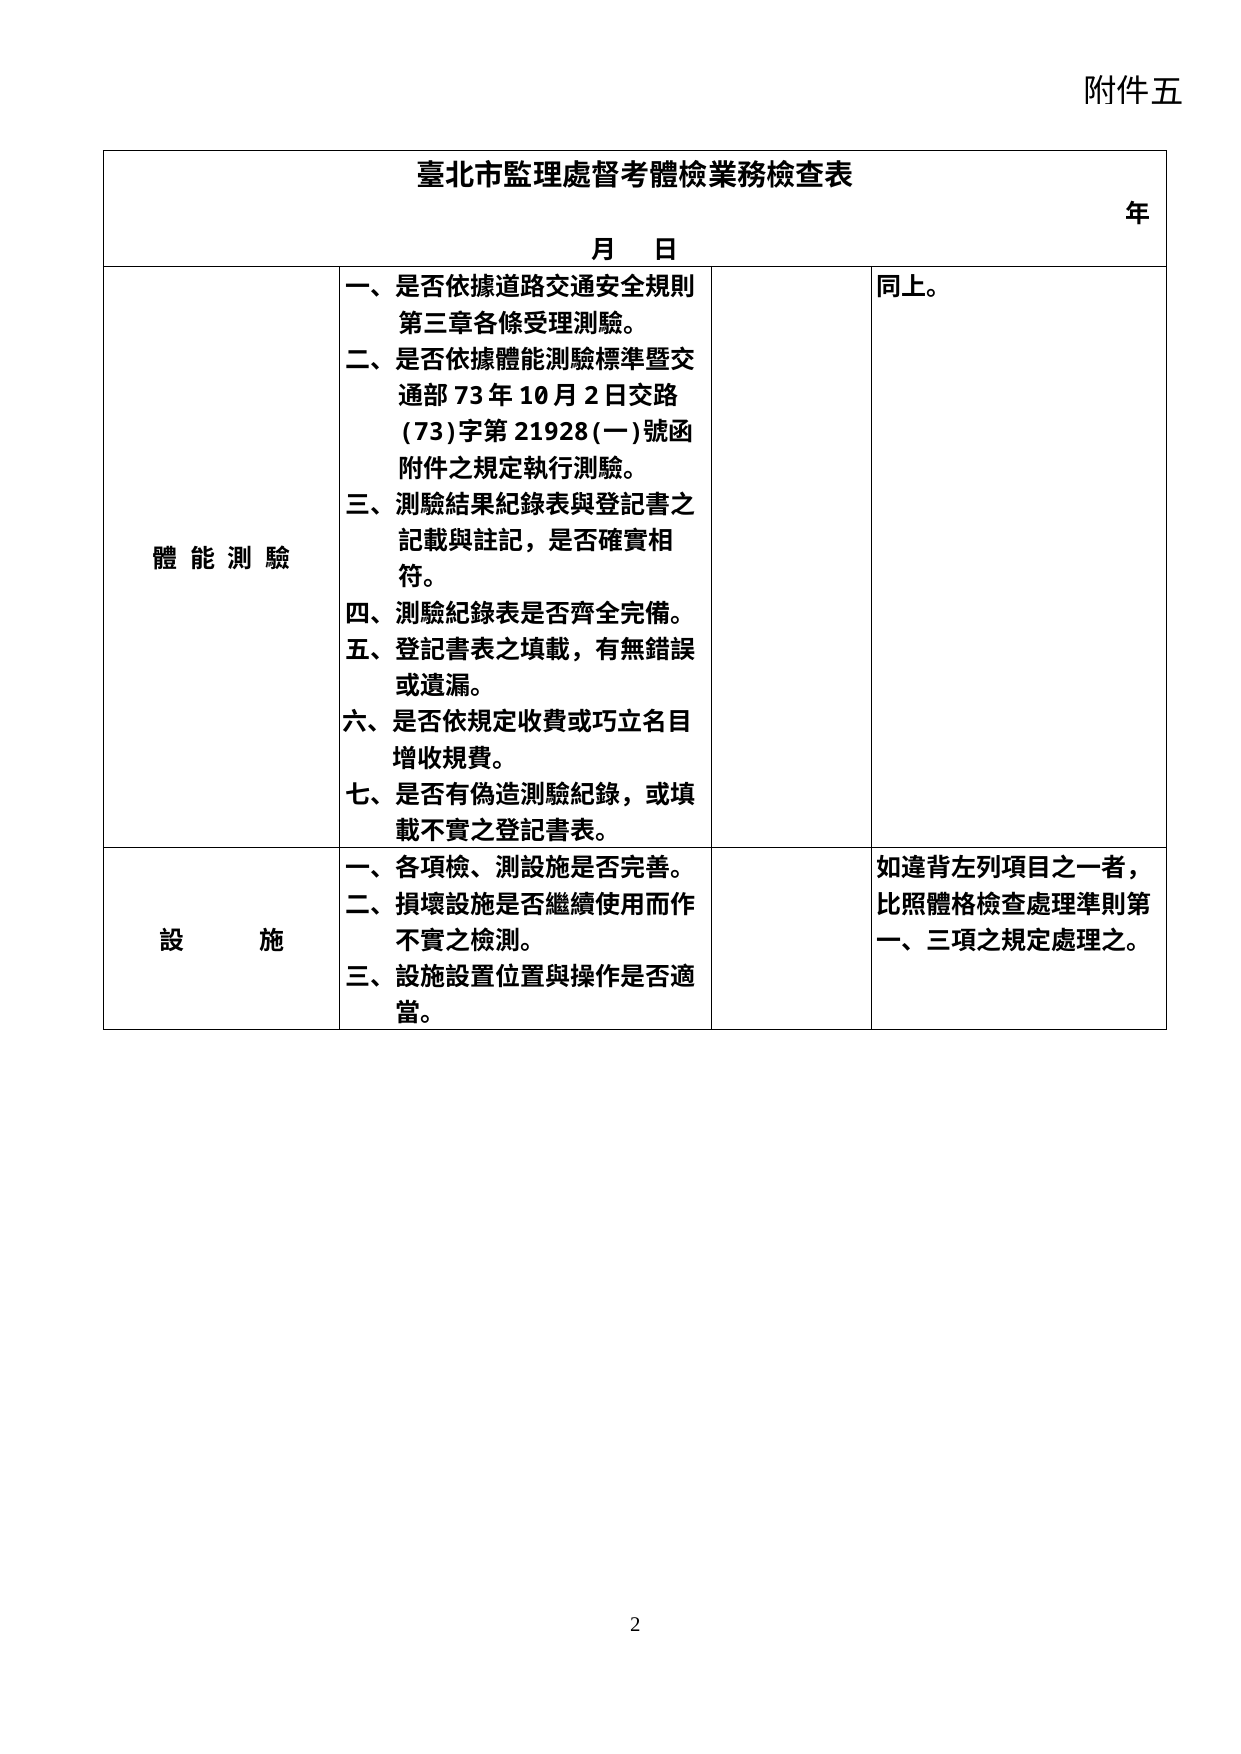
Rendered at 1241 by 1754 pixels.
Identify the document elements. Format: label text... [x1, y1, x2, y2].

table_cell 一、各項檢、測設施是否完善。 二、損壞設施是否繼續使用而作不實之檢測。 三、設施設置位置與操作是否適當。 [340, 848, 711, 1029]
table_header 臺北市監理處督考體檢業務檢查表 年 月 日 [104, 151, 1166, 266]
table_cell 體 能 測 驗 [104, 267, 339, 847]
table_header 臺北市監理處督考體檢業務檢查表 年 月 日 [1049, 56, 1218, 112]
table_cell [712, 267, 871, 847]
table_cell 同上。 [872, 267, 1166, 847]
table_cell 如違背左列項目之一者，比照體格檢查處理準則第一、三項之規定處理之。 [872, 848, 1166, 1029]
table_cell 設 施 [104, 848, 339, 1029]
table_cell 一、是否依據道路交通安全規則第三章各條受理測驗。 二、是否依據體能測驗標準暨交通部73年10月2日交路(73)字第21928(一)號函附件之規定執行測驗。 三、測驗結果紀錄表與登記書之記載與註記，是否確實相符。 四、測驗紀錄表是否齊全完備。 五、登記書表之填載，有無錯誤或遺漏。 六、是否依規定收費或巧立名目增收規費。 七、是否有偽造測驗紀錄，或填載不實之登記書表。 [340, 267, 711, 847]
table_cell [712, 848, 871, 1029]
